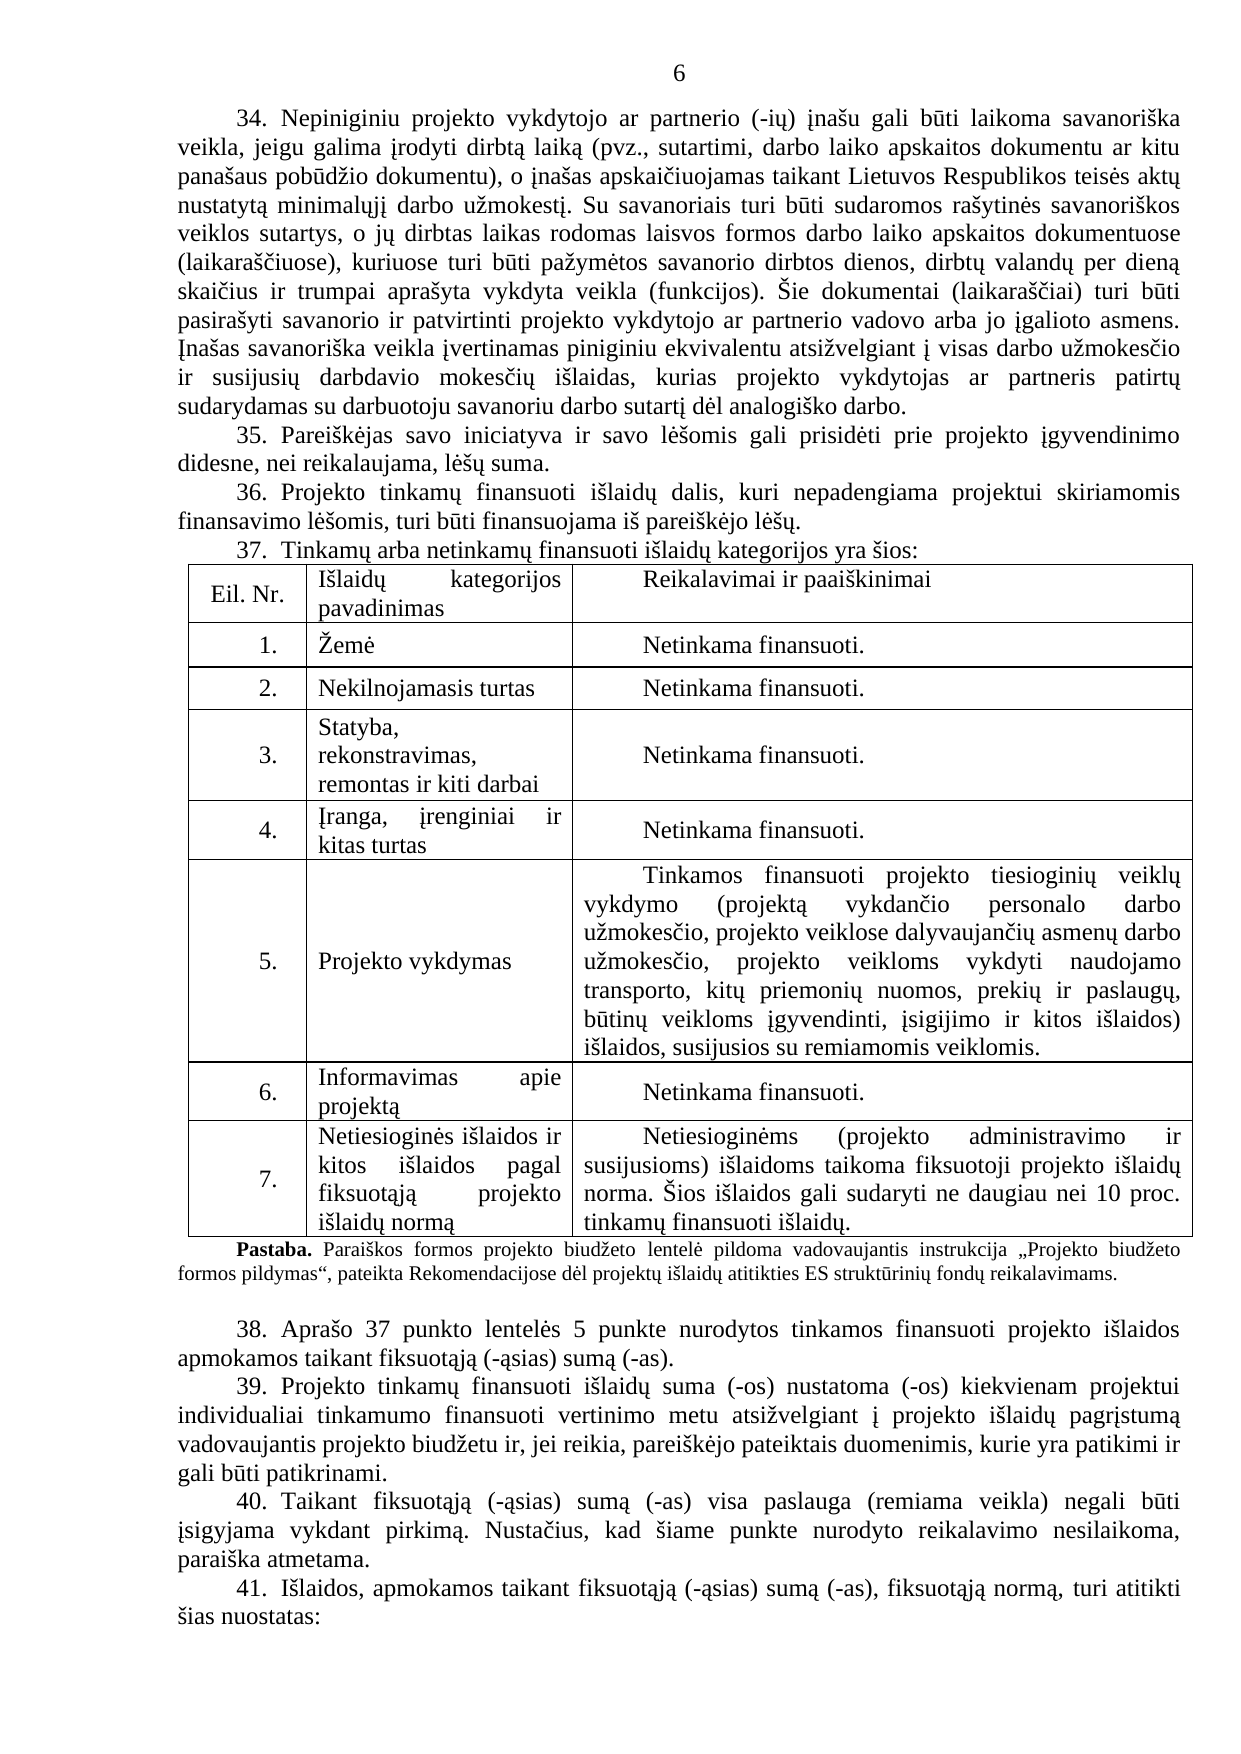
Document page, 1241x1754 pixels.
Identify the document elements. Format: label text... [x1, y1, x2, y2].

text Pastaba. Paraiškos formos projekto biudžeto lentelė pildoma vadovaujantis instrukcija „Projekto biudžeto formos pildymas“, pateikta Rekomendacijose dėl projektų išlaidų atitikties ES struktūrinių fondų reikalavimams. [177, 1237, 1181, 1285]
text 39. Projekto tinkamų finansuoti išlaidų suma (-os) nustatoma (-os) kiekvienam projektui individualiai tinkamumo finansuoti vertinimo metu atsižvelgiant į projekto išlaidų pagrįstumą vadovaujantis projekto biudžetu ir, jei reikia, pareiškėjo pateiktais duomenimis, kurie yra patikimi ir gali būti patikrinami. [177, 1371, 1181, 1486]
table_cell 6. [189, 1063, 306, 1120]
table_cell Žemė [307, 623, 572, 666]
text 40. Taikant fiksuotąją (-ąsias) sumą (-as) visa paslauga (remiama veikla) negali būti įsigyjama vykdant pirkimą. Nustačius, kad šiame punkte nurodyto reikalavimo nesilaikoma, paraiška atmetama. [177, 1486, 1181, 1573]
table_cell Tinkamos finansuoti projekto tiesioginių veiklų vykdymo (projektą vykdančio personalo darbo užmokesčio, projekto veiklose dalyvaujančių asmenų darbo užmokesčio, projekto veikloms vykdyti naudojamo transporto, kitų priemonių nuomos, prekių ir paslaugų, būtinų veikloms įgyvendinti, įsigijimo ir kitos išlaidos) išlaidos, susijusios su remiamomis veiklomis. [573, 860, 1192, 1061]
text 36. Projekto tinkamų finansuoti išlaidų dalis, kuri nepadengiama projektui skiriamomis finansavimo lėšomis, turi būti finansuojama iš pareiškėjo lėšų. [177, 477, 1181, 535]
table_cell 5. [189, 860, 306, 1061]
table_cell Statyba, rekonstravimas, remontas ir kiti darbai [307, 710, 572, 800]
text 37. Tinkamų arba netinkamų finansuoti išlaidų kategorijos yra šios: [177, 535, 1181, 563]
table_cell 7. [189, 1121, 306, 1236]
table_cell Netiesioginėms (projekto administravimo ir susijusioms) išlaidoms taikoma fiksuotoji projekto išlaidų norma. Šios išlaidos gali sudaryti ne daugiau nei 10 proc. tinkamų finansuoti išlaidų. [573, 1121, 1192, 1236]
table_cell 4. [189, 801, 306, 859]
text 41. Išlaidos, apmokamos taikant fiksuotąją (-ąsias) sumą (-as), fiksuotąją normą, turi atitikti šias nuostatas: [177, 1573, 1181, 1630]
table_cell Netinkama finansuoti. [573, 710, 1192, 800]
table_cell 1. [189, 623, 306, 666]
text 38. Aprašo 37 punkto lentelės 5 punkte nurodytos tinkamos finansuoti projekto išlaidos apmokamos taikant fiksuotąją (-ąsias) sumą (-as). [177, 1314, 1181, 1371]
table_cell Netiesioginės išlaidos ir kitos išlaidos pagal fiksuotąją projekto išlaidų normą [307, 1121, 572, 1236]
text 34. Nepiniginiu projekto vykdytojo ar partnerio (-ių) įnašu gali būti laikoma savanoriška veikla, jeigu galima įrodyti dirbtą laiką (pvz., sutartimi, darbo laiko apskaitos dokumentu ar kitu panašaus pobūdžio dokumentu), o įnašas apskaičiuojamas taikant Lietuvos Respublikos teisės aktų nustatytą minimalųjį darbo užmokestį. Su savanoriais turi būti sudaromos rašytinės savanoriškos veiklos sutartys, o jų dirbtas laikas rodomas laisvos formos darbo laiko apskaitos dokumentuose (laikaraščiuose), kuriuose turi būti pažymėtos savanorio dirbtos dienos, dirbtų valandų per dieną skaičius ir trumpai aprašyta vykdyta veikla (funkcijos). Šie dokumentai (laikaraščiai) turi būti pasirašyti savanorio ir patvirtinti projekto vykdytojo ar partnerio vadovo arba jo įgalioto asmens. Įnašas savanoriška veikla įvertinamas piniginiu ekvivalentu atsižvelgiant į visas darbo užmokesčio ir susijusių darbdavio mokesčių išlaidas, kurias projekto vykdytojas ar partneris patirtų sudarydamas su darbuotoju savanoriu darbo sutartį dėl analogiško darbo. [177, 103, 1181, 420]
table_cell Nekilnojamasis turtas [307, 668, 572, 708]
table_cell Įranga, įrenginiai ir kitas turtas [307, 801, 572, 859]
table_cell Netinkama finansuoti. [573, 801, 1192, 859]
text 35. Pareiškėjas savo iniciatyva ir savo lėšomis gali prisidėti prie projekto įgyvendinimo didesne, nei reikalaujama, lėšų suma. [177, 420, 1181, 477]
table_cell Informavimas apie projektą [307, 1063, 572, 1120]
table_cell Netinkama finansuoti. [573, 1063, 1192, 1120]
table_cell Netinkama finansuoti. [573, 668, 1192, 708]
table_cell Projekto vykdymas [307, 860, 572, 1061]
table_header Eil. Nr. [189, 565, 306, 622]
table_header Išlaidų kategorijos pavadinimas [307, 565, 572, 622]
table_cell 2. [189, 668, 306, 708]
table_cell Netinkama finansuoti. [573, 623, 1192, 666]
table_header Reikalavimai ir paaiškinimai [573, 565, 1192, 622]
table_cell 3. [189, 710, 306, 800]
